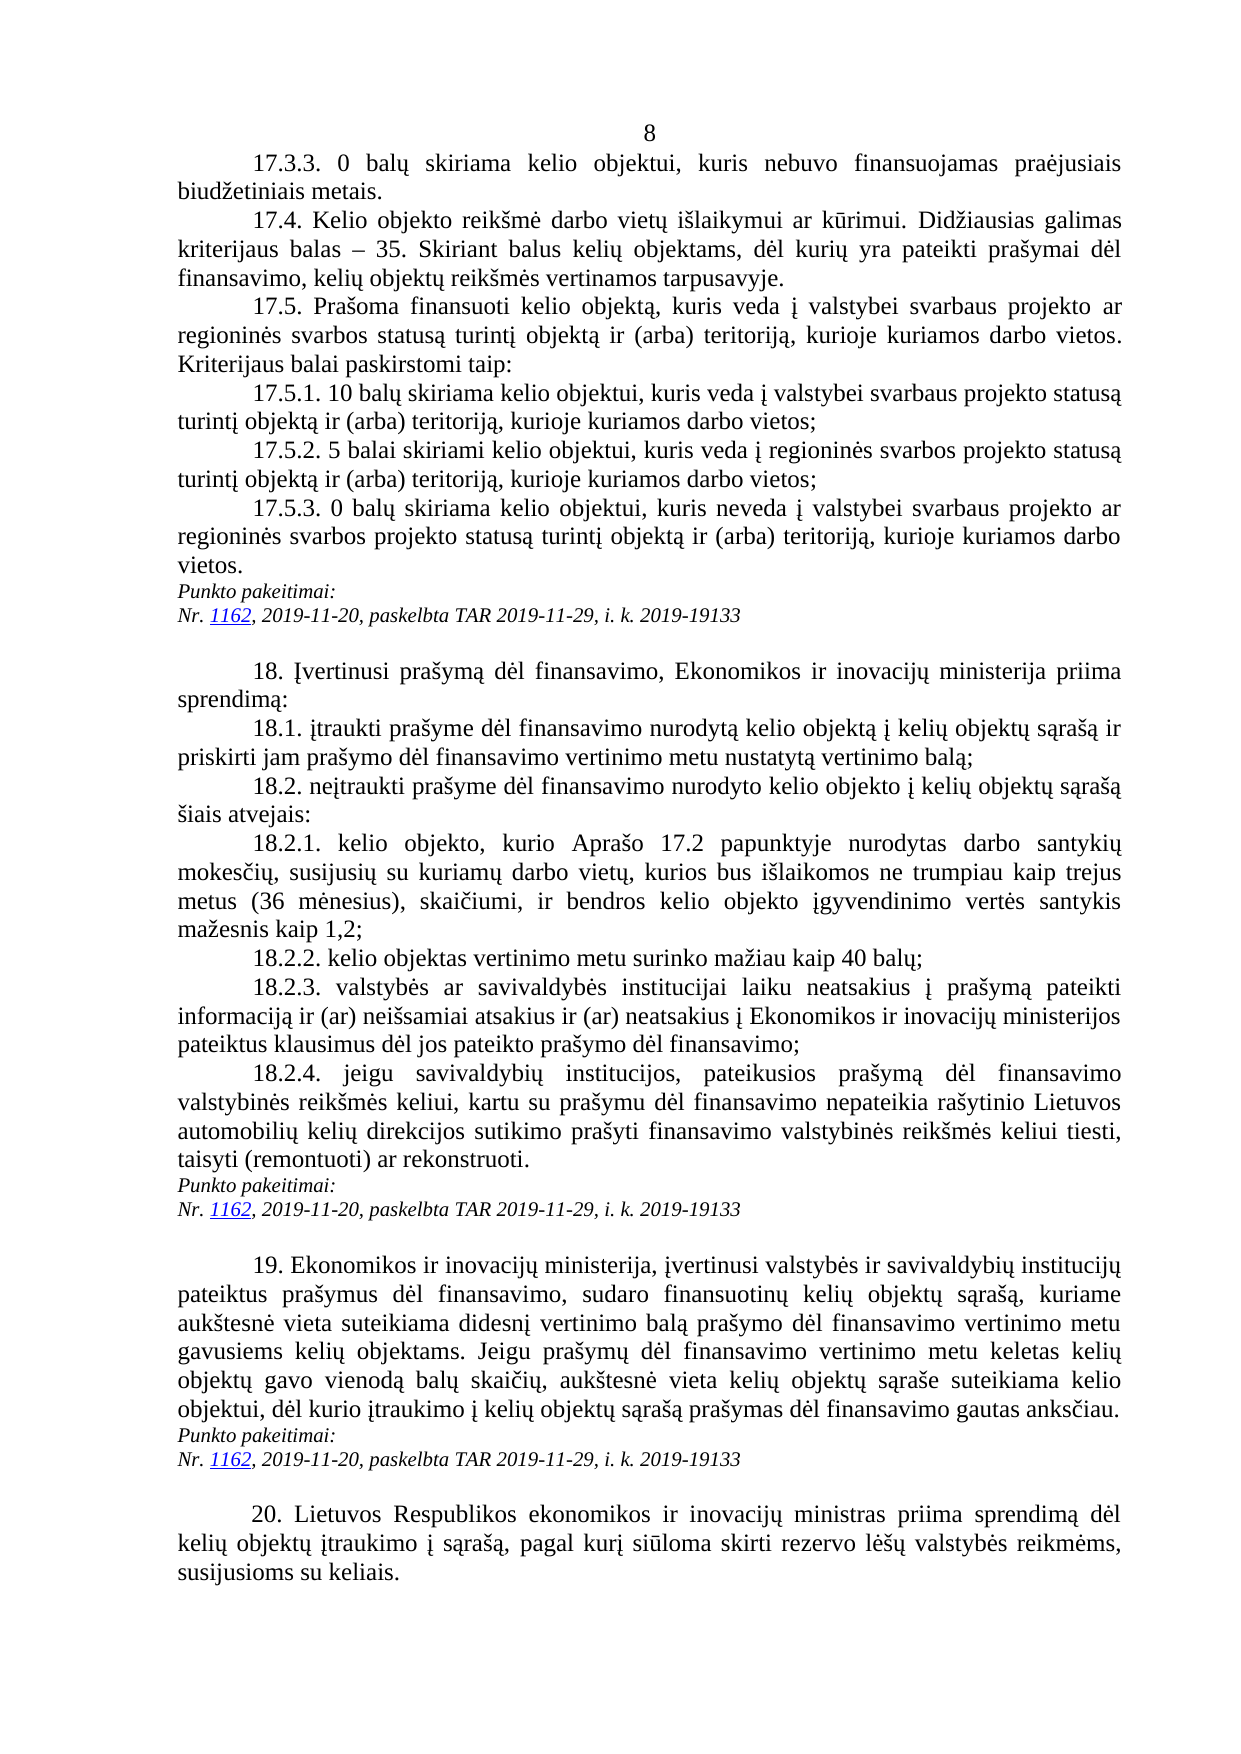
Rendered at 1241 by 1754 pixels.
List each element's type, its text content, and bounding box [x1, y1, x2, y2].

text 19. Ekonomikos ir inovacijų ministerija, įvertinusi valstybės ir savivaldybių institucijų pateiktus prašymus dėl finansavimo, sudaro finansuotinų kelių objektų sąrašą, kuriame aukštesnė vieta suteikiama didesnį vertinimo balą prašymo dėl finansavimo vertinimo metu gavusiems kelių objektams. Jeigu prašymų dėl finansavimo vertinimo metu keletas kelių objektų gavo vienodą balų skaičių, aukštesnė vieta kelių objektų sąraše suteikiama kelio objektui, dėl kurio įtraukimo į kelių objektų sąrašą prašymas dėl finansavimo gautas anksčiau. [177, 1250, 1122, 1423]
text 17.5.1. 10 balų skiriama kelio objektui, kuris veda į valstybei svarbaus projekto statusą turintį objektą ir (arba) teritoriją, kurioje kuriamos darbo vietos; [177, 378, 1122, 435]
text 17.3.3. 0 balų skiriama kelio objektui, kuris nebuvo finansuojamas praėjusiais biudžetiniais metais. [177, 148, 1122, 205]
text Punkto pakeitimai: [177, 579, 1122, 603]
text 17.5.3. 0 balų skiriama kelio objektui, kuris neveda į valstybei svarbaus projekto ar regioninės svarbos projekto statusą turintį objektą ir (arba) teritoriją, kurioje kuriamos darbo vietos. [177, 493, 1122, 579]
text Punkto pakeitimai: [177, 1423, 1122, 1447]
text 18.2.1. kelio objekto, kurio Aprašo 17.2 papunktyje nurodytas darbo santykių mokesčių, susijusių su kuriamų darbo vietų, kurios bus išlaikomos ne trumpiau kaip trejus metus (36 mėnesius), skaičiumi, ir bendros kelio objekto įgyvendinimo vertės santykis mažesnis kaip 1,2; [177, 828, 1122, 943]
text 17.5. Prašoma finansuoti kelio objektą, kuris veda į valstybei svarbaus projekto ar regioninės svarbos statusą turintį objektą ir (arba) teritoriją, kurioje kuriamos darbo vietos. Kriterijaus balai paskirstomi taip: [177, 291, 1122, 378]
text 18.1. įtraukti prašyme dėl finansavimo nurodytą kelio objektą į kelių objektų sąrašą ir priskirti jam prašymo dėl finansavimo vertinimo metu nustatytą vertinimo balą; [177, 713, 1122, 771]
text Punkto pakeitimai: [177, 1173, 1122, 1197]
text 18.2.2. kelio objektas vertinimo metu surinko mažiau kaip 40 balų; [177, 943, 1122, 972]
text 18. Įvertinusi prašymą dėl finansavimo, Ekonomikos ir inovacijų ministerija priima sprendimą: [177, 656, 1122, 713]
text 17.4. Kelio objekto reikšmė darbo vietų išlaikymui ar kūrimui. Didžiausias galimas kriterijaus balas – 35. Skiriant balus kelių objektams, dėl kurių yra pateikti prašymai dėl finansavimo, kelių objektų reikšmės vertinamos tarpusavyje. [177, 205, 1122, 291]
text Nr. 1162, 2019-11-20, paskelbta TAR 2019-11-29, i. k. 2019-19133 [177, 1447, 1122, 1471]
text 17.5.2. 5 balai skiriami kelio objektui, kuris veda į regioninės svarbos projekto statusą turintį objektą ir (arba) teritoriją, kurioje kuriamos darbo vietos; [177, 435, 1122, 493]
text 18.2.3. valstybės ar savivaldybės institucijai laiku neatsakius į prašymą pateikti informaciją ir (ar) neišsamiai atsakius ir (ar) neatsakius į Ekonomikos ir inovacijų ministerijos pateiktus klausimus dėl jos pateikto prašymo dėl finansavimo; [177, 972, 1122, 1058]
text 18.2. neįtraukti prašyme dėl finansavimo nurodyto kelio objekto į kelių objektų sąrašą šiais atvejais: [177, 771, 1122, 828]
text Nr. 1162, 2019-11-20, paskelbta TAR 2019-11-29, i. k. 2019-19133 [177, 1197, 1122, 1221]
text Nr. 1162, 2019-11-20, paskelbta TAR 2019-11-29, i. k. 2019-19133 [177, 603, 1122, 627]
text 20. Lietuvos Respublikos ekonomikos ir inovacijų ministras priima sprendimą dėl kelių objektų įtraukimo į sąrašą, pagal kurį siūloma skirti rezervo lėšų valstybės reikmėms, susijusioms su keliais. [177, 1499, 1122, 1586]
text 18.2.4. jeigu savivaldybių institucijos, pateikusios prašymą dėl finansavimo valstybinės reikšmės keliui, kartu su prašymu dėl finansavimo nepateikia rašytinio Lietuvos automobilių kelių direkcijos sutikimo prašyti finansavimo valstybinės reikšmės keliui tiesti, taisyti (remontuoti) ar rekonstruoti. [177, 1058, 1122, 1173]
